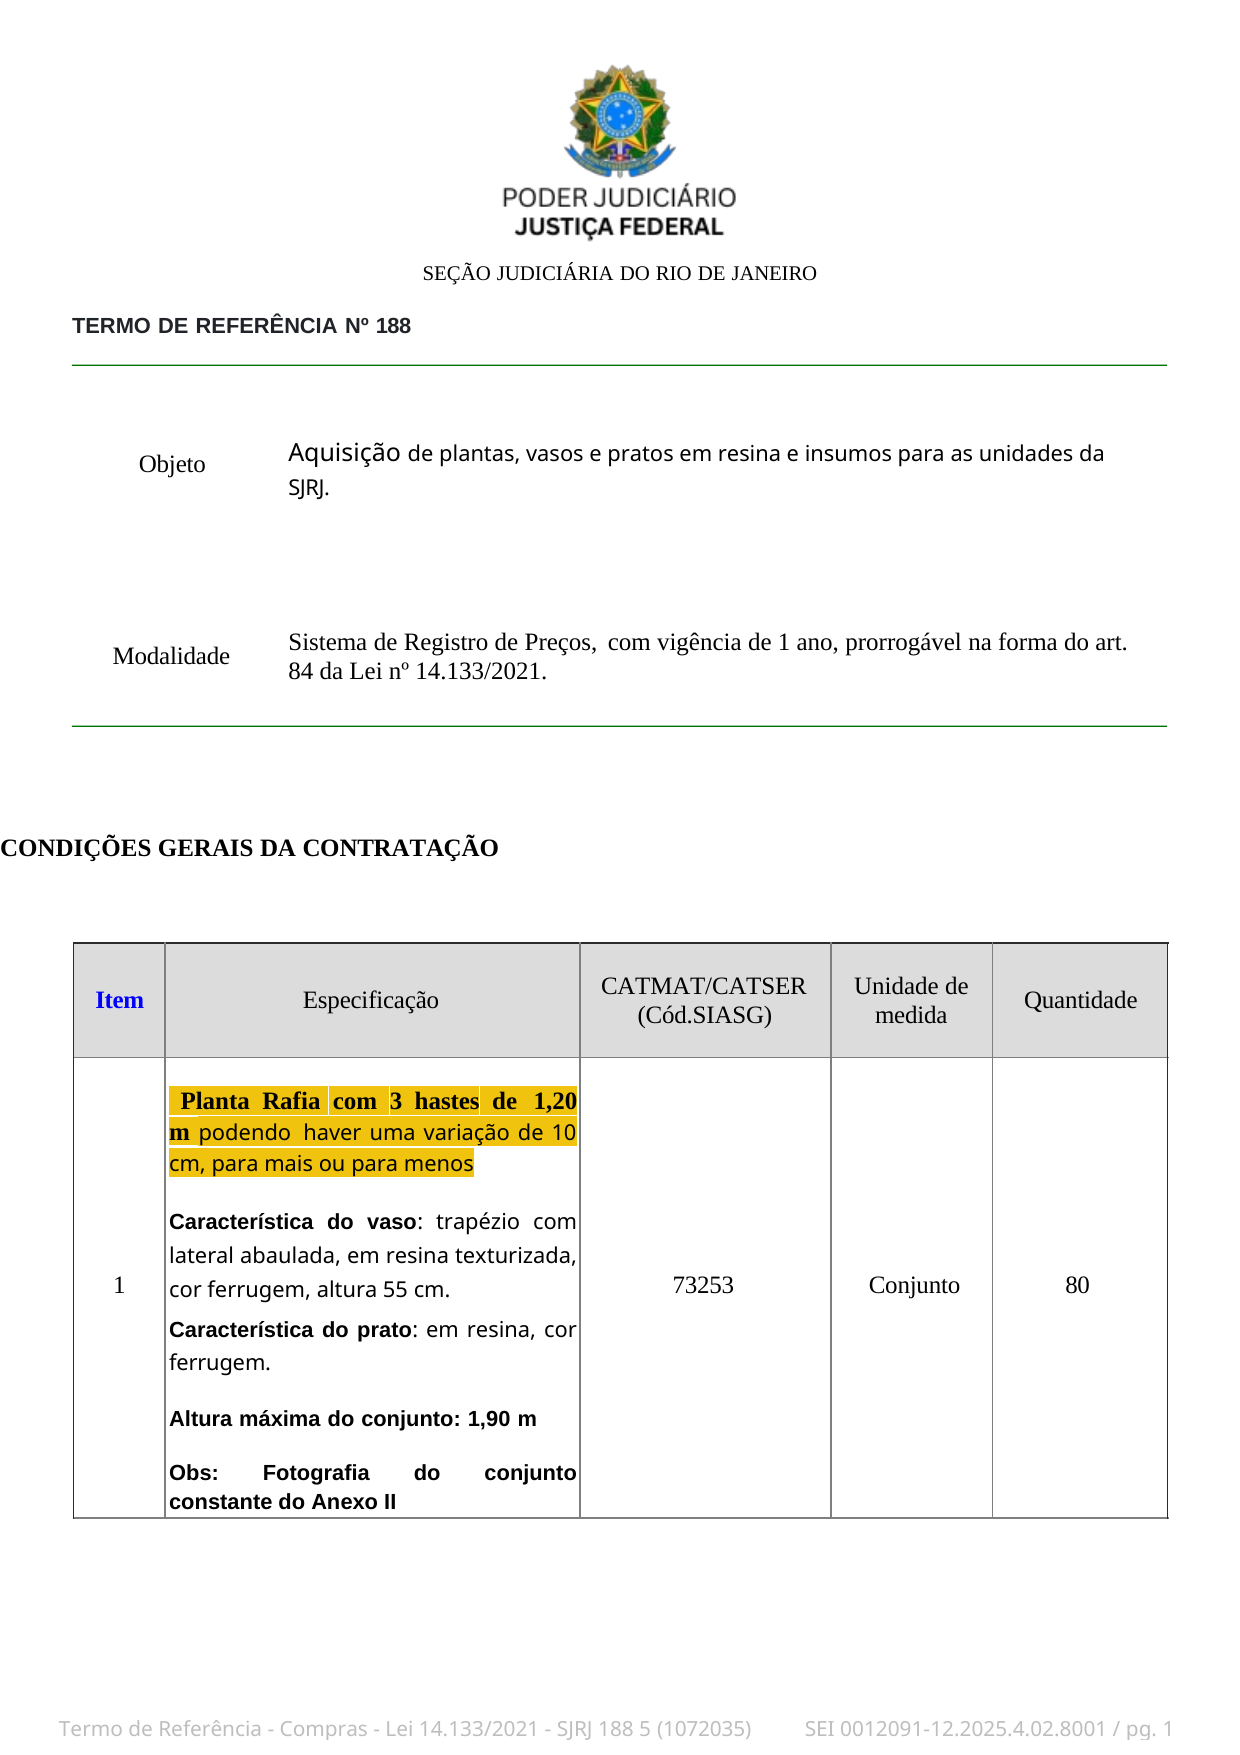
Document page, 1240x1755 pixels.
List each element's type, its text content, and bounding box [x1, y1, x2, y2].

table_header Especificação [166, 944, 579, 1057]
table_cell 80 [993, 1058, 1167, 1517]
text TERMO DE REFERÊNCIA Nº 188 [72, 313, 1239, 338]
table_header Item [74, 944, 164, 1057]
table_header Quantidade [993, 944, 1167, 1057]
table_header Unidade de medida [832, 944, 992, 1057]
text Aquisição de plantas, vasos e pratos em resina e insumos para as unidades da SJRJ. [288, 435, 1125, 501]
text [72, 613, 273, 701]
table_cell 73253 [581, 1058, 830, 1517]
table_cell Planta Rafia com 3 hastes de 1,20 m podendo haver uma variação de 10 cm, para mais ou para menos Característica do vaso: trapézio com lateral abaulada, em resina texturizada, cor ferrugem, altura 55 cm. Característica do prato: em resina, cor ferrugem. Altura máxima do conjunto: 1,90 m Obs: Fotografia do conjunto constante do Anexo II [166, 1058, 579, 1517]
text SEÇÃO JUDICIÁRIA DO RIO DE JANEIRO [59, 261, 1181, 285]
text Sistema de Registro de Preços, com vigência de 1 ano, prorrogável na forma do art. 84 da Lei nº 14.133/2021. [288, 627, 1146, 685]
text Objeto [139, 449, 273, 477]
list CONDIÇÕES GERAIS DA CONTRATAÇÃO [0, 833, 1239, 862]
table_header CATMAT/CATSER (Cód.SIASG) [581, 944, 830, 1057]
text Modalidade [112, 641, 273, 670]
table_cell Conjunto [832, 1058, 992, 1517]
table_cell 1 [74, 1058, 164, 1517]
text [72, 419, 273, 508]
